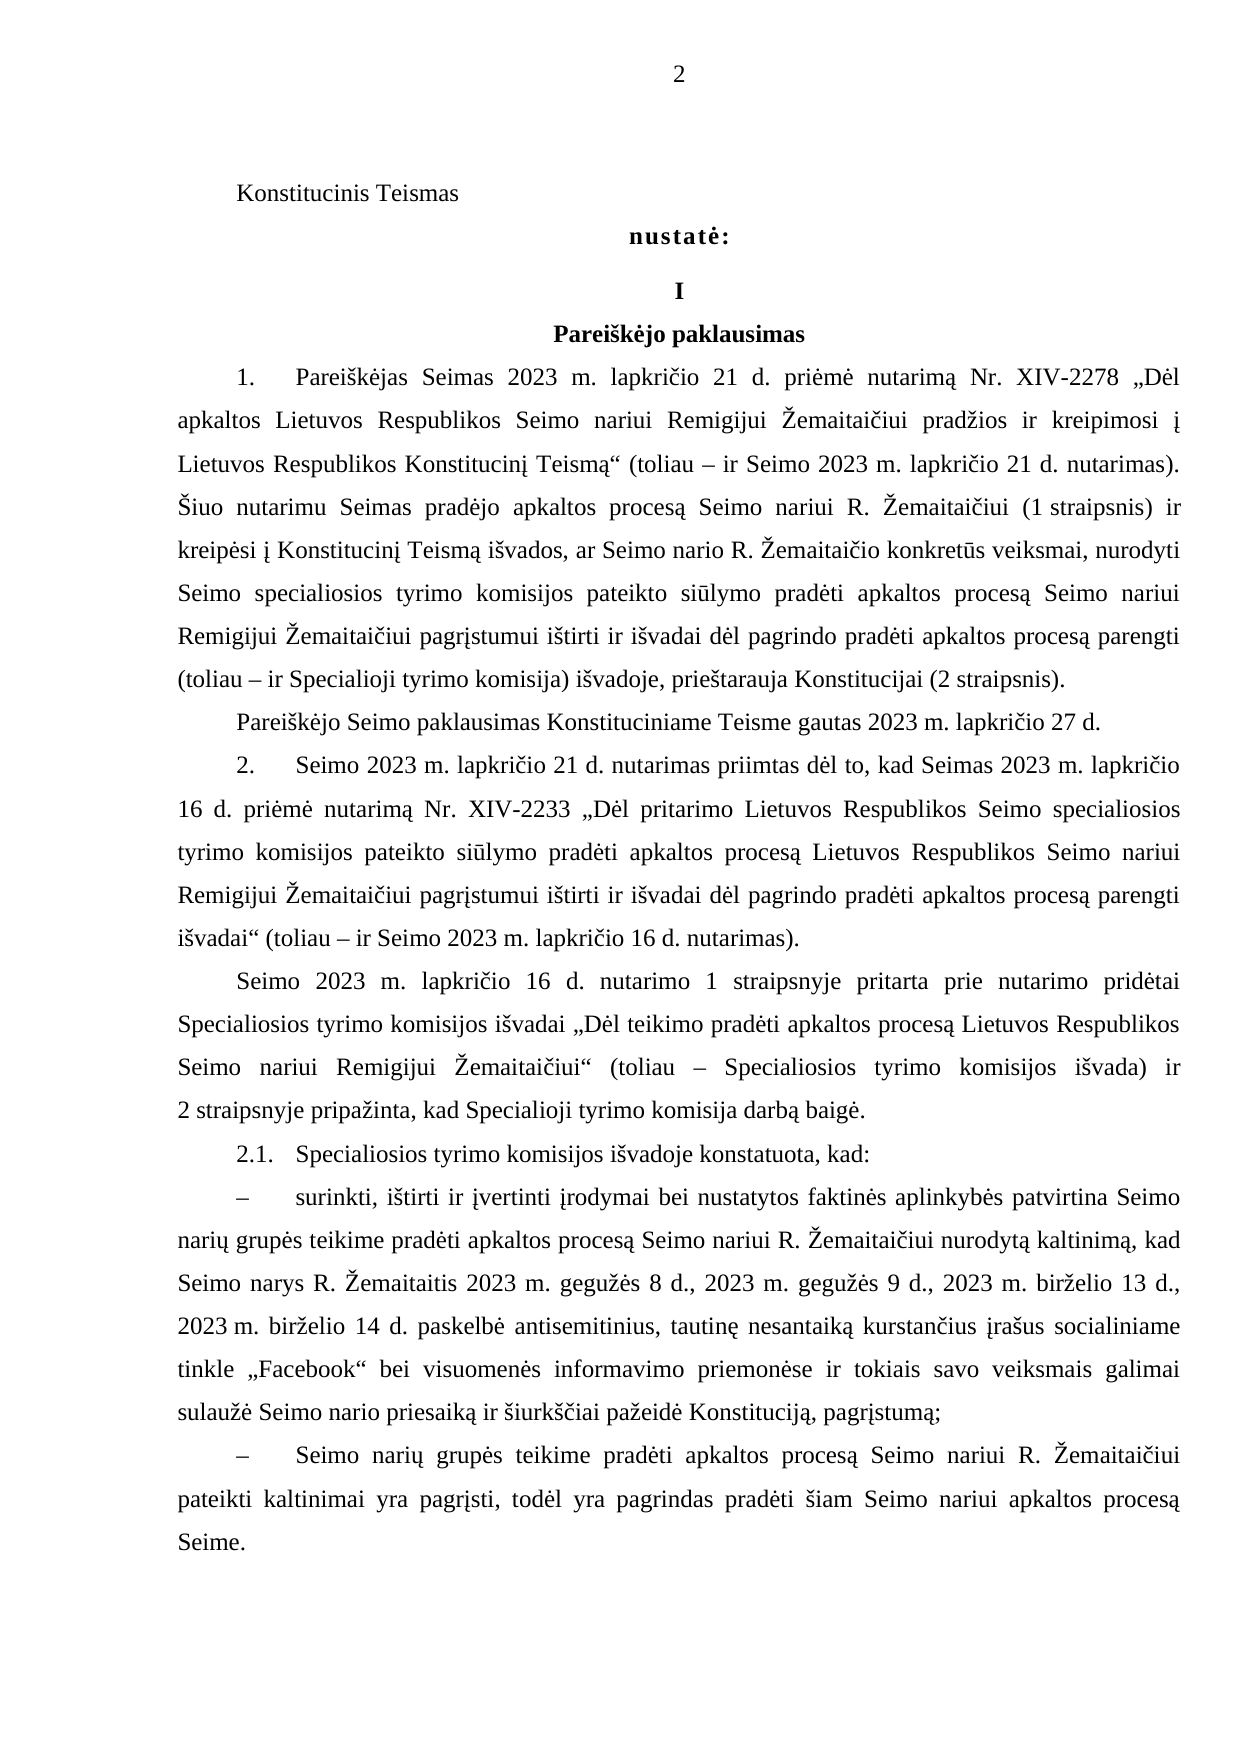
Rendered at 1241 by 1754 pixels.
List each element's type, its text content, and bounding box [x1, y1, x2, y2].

text Konstitucinis Teismas [177, 178, 1181, 207]
text nustatė: [177, 221, 1181, 250]
text Pareiškėjo Seimo paklausimas Konstituciniame Teisme gautas 2023 m. lapkričio 27 d. [177, 707, 1181, 736]
text – surinkti, ištirti ir įvertinti įrodymai bei nustatytos faktinės aplinkybės patvirtina Seimo narių grupės teikime pradėti apkaltos procesą Seimo nariui R. Žemaitaičiui nurodytą kaltinimą, kad Seimo narys R. Žemaitaitis 2023 m. gegužės 8 d., 2023 m. gegužės 9 d., 2023 m. birželio 13 d., 2023 m. birželio 14 d. paskelbė antisemitinius, tautinę nesantaiką kurstančius įrašus socialiniame tinkle „Facebook“ bei visuomenės informavimo priemonėse ir tokiais savo veiksmais galimai sulaužė Seimo nario priesaiką ir šiurkščiai pažeidė Konstituciją, pagrįstumą; [177, 1182, 1181, 1426]
text – Seimo narių grupės teikime pradėti apkaltos procesą Seimo nariui R. Žemaitaičiui pateikti kaltinimai yra pagrįsti, todėl yra pagrindas pradėti šiam Seimo nariui apkaltos procesą Seime. [177, 1441, 1181, 1556]
text 2. Seimo 2023 m. lapkričio 21 d. nutarimas priimtas dėl to, kad Seimas 2023 m. lapkričio 16 d. priėmė nutarimą Nr. XIV-2233 „Dėl pritarimo Lietuvos Respublikos Seimo specialiosios tyrimo komisijos pateikto siūlymo pradėti apkaltos procesą Lietuvos Respublikos Seimo nariui Remigijui Žemaitaičiui pagrįstumui ištirti ir išvadai dėl pagrindo pradėti apkaltos procesą parengti išvadai“ (toliau – ir Seimo 2023 m. lapkričio 16 d. nutarimas). [177, 751, 1181, 952]
text 2.1. Specialiosios tyrimo komisijos išvadoje konstatuota, kad: [177, 1139, 1181, 1167]
text 1. Pareiškėjas Seimas 2023 m. lapkričio 21 d. priėmė nutarimą Nr. XIV-2278 „Dėl apkaltos Lietuvos Respublikos Seimo nariui Remigijui Žemaitaičiui pradžios ir kreipimosi į Lietuvos Respublikos Konstitucinį Teismą“ (toliau – ir Seimo 2023 m. lapkričio 21 d. nutarimas). Šiuo nutarimu Seimas pradėjo apkaltos procesą Seimo nariui R. Žemaitaičiui (1 straipsnis) ir kreipėsi į Konstitucinį Teismą išvados, ar Seimo nario R. Žemaitaičio konkretūs veiksmai, nurodyti Seimo specialiosios tyrimo komisijos pateikto siūlymo pradėti apkaltos procesą Seimo nariui Remigijui Žemaitaičiui pagrįstumui ištirti ir išvadai dėl pagrindo pradėti apkaltos procesą parengti (toliau – ir Specialioji tyrimo komisija) išvadoje, prieštarauja Konstitucijai (2 straipsnis). [177, 362, 1181, 693]
text Pareiškėjo paklausimas [177, 319, 1181, 348]
text I [177, 276, 1181, 305]
text Seimo 2023 m. lapkričio 16 d. nutarimo 1 straipsnyje pritarta prie nutarimo pridėtai Specialiosios tyrimo komisijos išvadai „Dėl teikimo pradėti apkaltos procesą Lietuvos Respublikos Seimo nariui Remigijui Žemaitaičiui“ (toliau – Specialiosios tyrimo komisijos išvada) ir 2 straipsnyje pripažinta, kad Specialioji tyrimo komisija darbą baigė. [177, 966, 1181, 1124]
